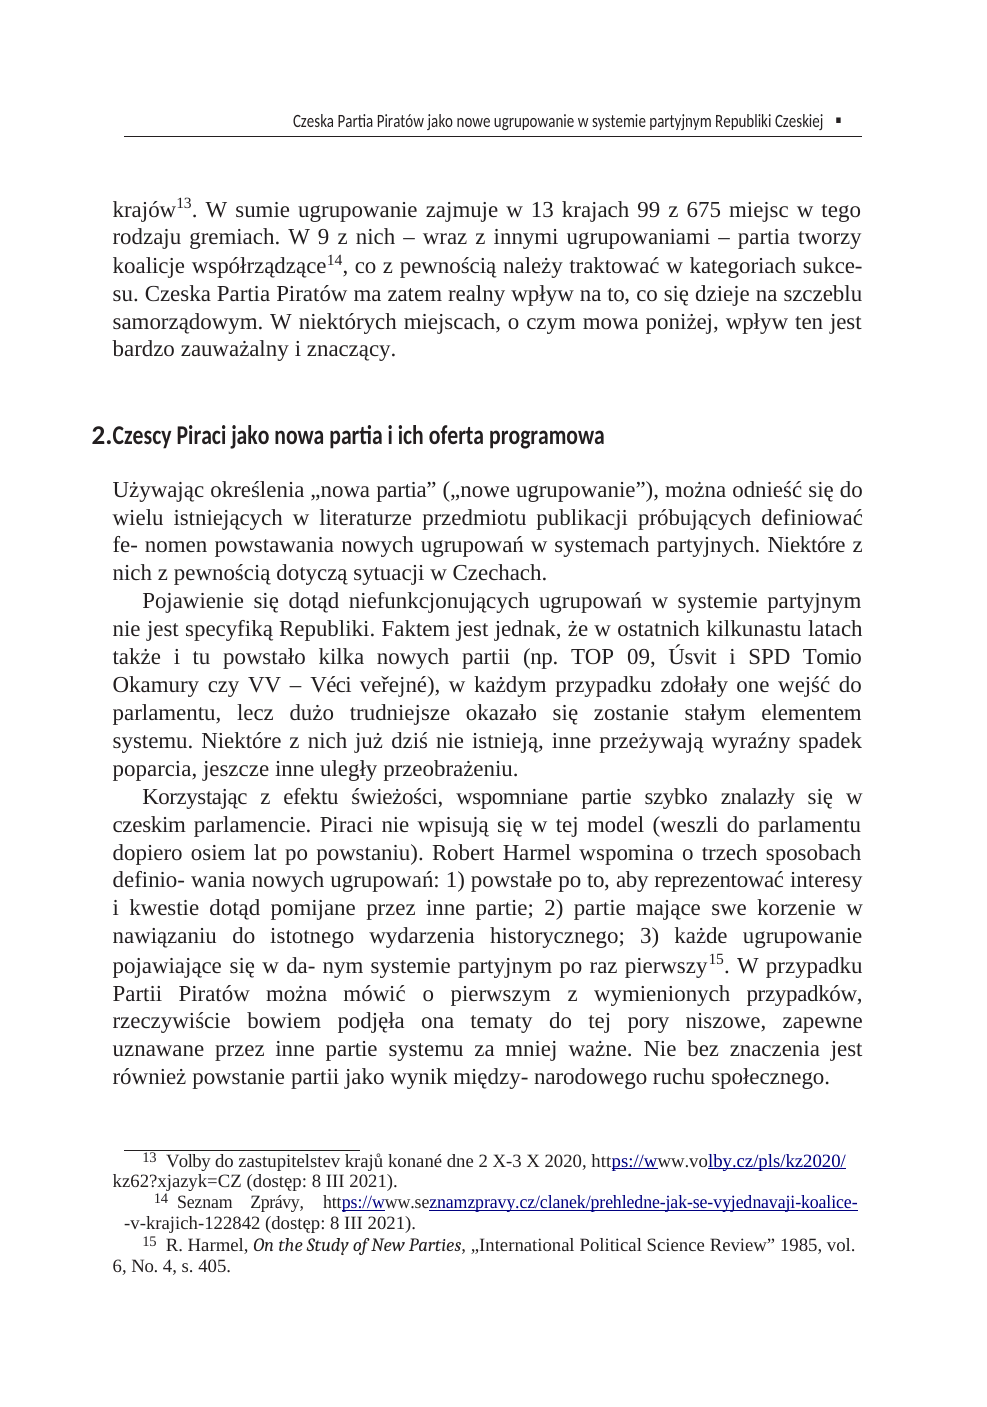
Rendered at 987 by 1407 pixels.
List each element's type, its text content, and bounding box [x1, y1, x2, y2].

text Pojawienie się dotąd niefunkcjonujących ugrupowań w systemie partyjnym nie jest specyfiką Republiki. Faktem jest jednak, że w ostatnich kilkunastu latach także i tu powstało kilka nowych partii (np. TOP 09, Úsvit i SPD Tomio Okamury czy VV – Véci veřejné), w każdym przypadku zdołały one wejść do parlamentu, lecz dużo trudniejsze okazało się zostanie stałym elementem systemu. Niektóre z nich już dziś nie istnieją, inne przeżywają wyraźny spadek poparcia, jeszcze inne uległy przeobrażeniu. [112, 587, 863, 781]
list Volby do zastupitelstev krajů konané dne 2 X-3 X 2020, https://www.volby.cz/pls/kz2020/ kz62?xjazyk=CZ (dostęp: 8 III 2021). [112, 1149, 863, 1192]
list Seznam Zprávy, https://www.seznamzpravy.cz/clanek/prehledne-jak-se-vyjednavaji-koalice- [153, 1192, 874, 1213]
list R. Harmel, On the Study of New Parties, „International Political Science Review” 1985, vol. 6, No. 4, s. 405. [112, 1235, 863, 1276]
text Korzystając z efektu świeżości, wspomniane partie szybko znalazły się w czeskim parlamencie. Piraci nie wpisują się w tej model (weszli do parlamentu dopiero osiem lat po powstaniu). Robert Harmel wspomina o trzech sposobach definio- wania nowych ugrupowań: 1) powstałe po to, aby reprezentować interesy i kwestie dotąd pomijane przez inne partie; 2) partie mające swe korzenie w nawiązaniu do istotnego wydarzenia historycznego; 3) każde ugrupowanie pojawiające się w da- nym systemie partyjnym po raz pierwszy15. W przypadku Partii Piratów można mówić o pierwszym z wymienionych przypadków, rzeczywiście bowiem podjęła ona tematy do tej pory niszowe, zapewne uznawane przez inne partie systemu za mniej ważne. Nie bez znaczenia jest również powstanie partii jako wynik między- narodowego ruchu społecznego. [112, 783, 863, 1090]
list Czescy Piraci jako nowa partia i ich oferta programowa [91, 418, 874, 451]
text krajów13. W sumie ugrupowanie zajmuje w 13 krajach 99 z 675 miejsc w tego rodzaju gremiach. W 9 z nich – wraz z innymi ugrupowaniami – partia tworzy koalicje współrządzące14, co z pewnością należy traktować w kategoriach sukce- su. Czeska Partia Piratów ma zatem realny wpływ na to, co się dzieje na szczeblu samorządowym. W niektórych miejscach, o czym mowa poniżej, wpływ ten jest bardzo zauważalny i znaczący. [112, 194, 863, 362]
text Używając określenia „nowa partia” („nowe ugrupowanie”), można odnieść się do wielu istniejących w literaturze przedmiotu publikacji próbujących definiować fe- nomen powstawania nowych ugrupowań w systemach partyjnych. Niektóre z nich z pewnością dotyczą sytuacji w Czechach. [112, 476, 863, 586]
text -v-krajich-122842 (dostęp: 8 III 2021). [124, 1213, 874, 1234]
